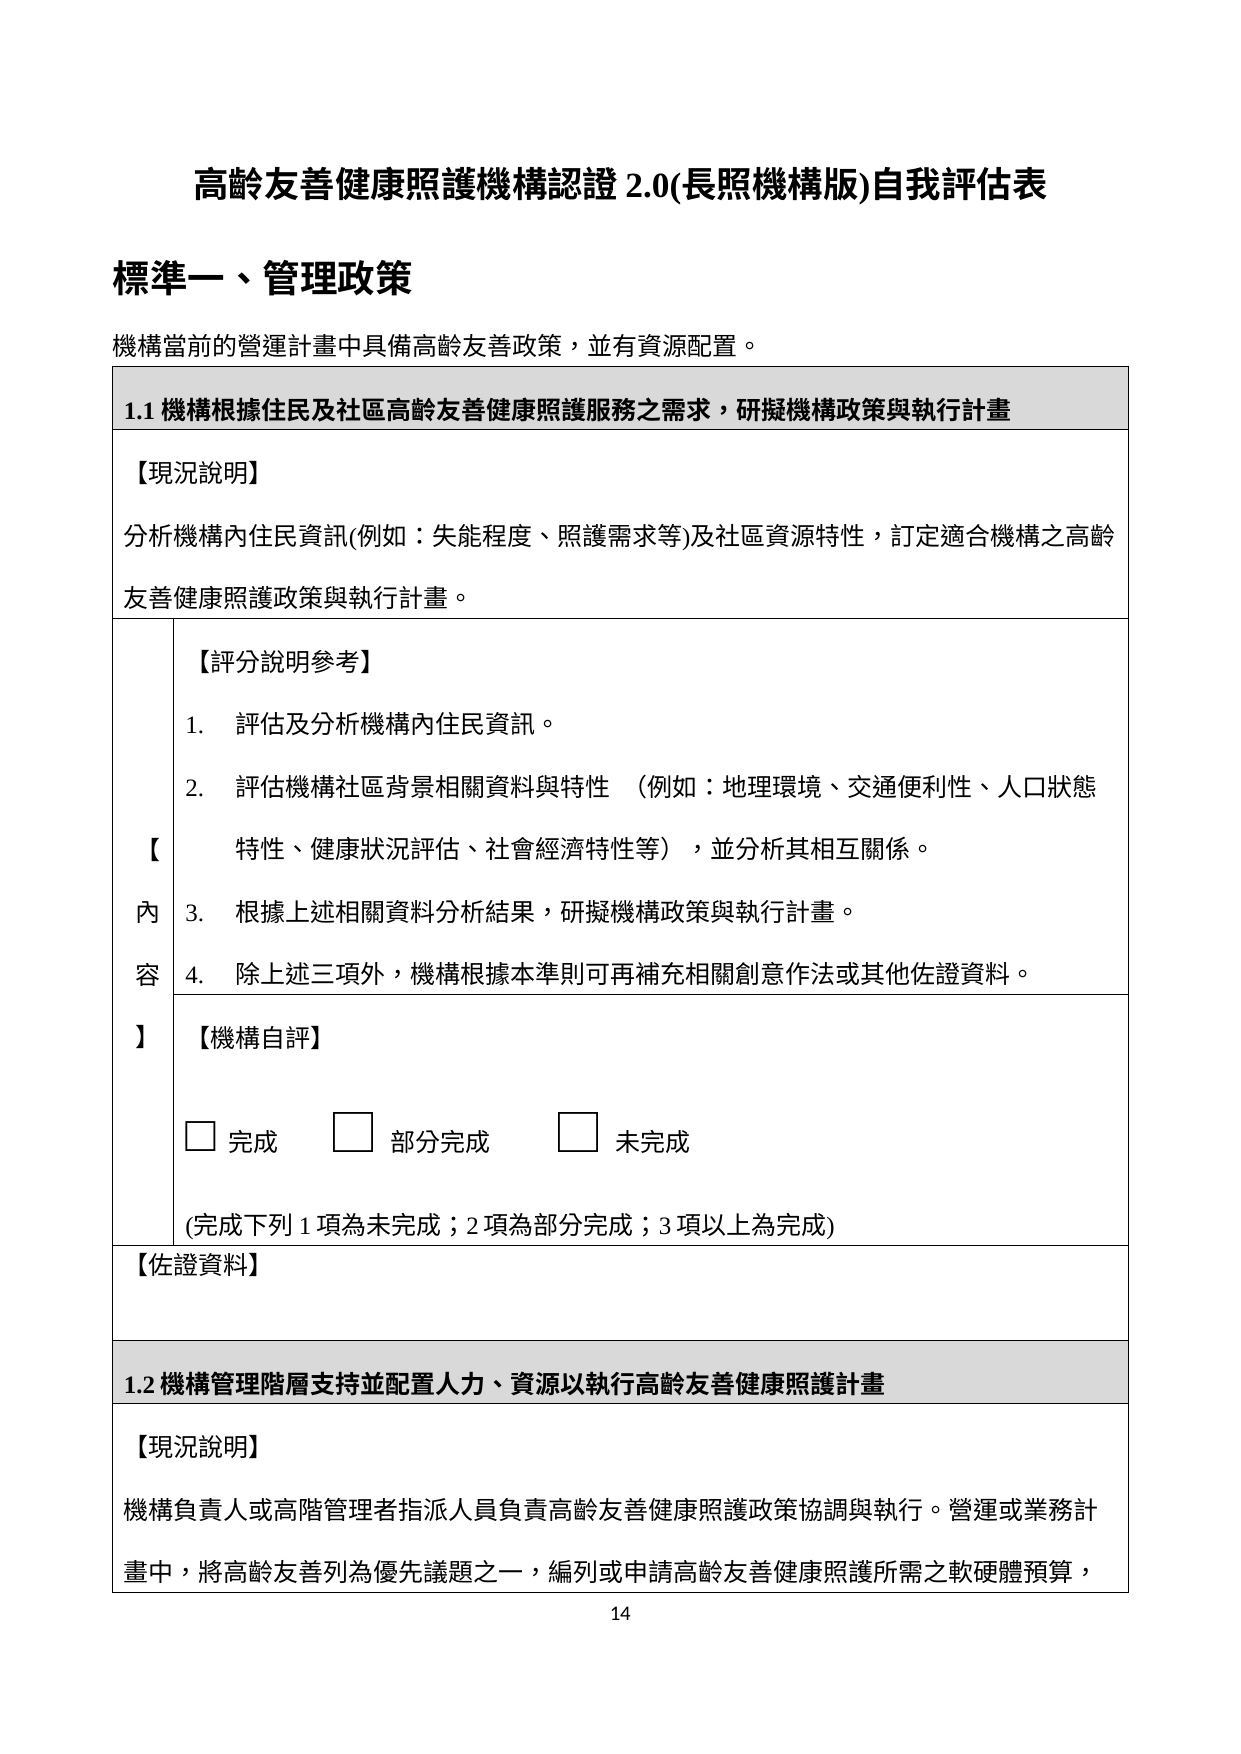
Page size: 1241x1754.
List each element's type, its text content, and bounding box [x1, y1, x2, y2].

table_cell 【評分說明參考】 評估及分析機構內住民資訊。 評估機構社區背景相關資料與特性 （例如：地理環境、交通便利性、人口狀態特性、健康狀況評估、社會經濟特性等），並分析其相互關係。 根據上述相關資料分析結果，研擬機構政策與執行計畫。 除上述三項外，機構根據本準則可再補充相關創意作法或其他佐證資料。 [174, 619, 1128, 994]
text 高齡友善健康照護機構認證2.0(長照機構版)自我評估表 [112, 157, 1128, 208]
table_header 1.1 機構根據住民及社區高齡友善健康照護服務之需求，研擬機構政策與執行計畫 [113, 367, 1128, 429]
table_cell 【現況說明】 機構負責人或高階管理者指派人員負責高齡友善健康照護政策協調與執行。營運或業務計畫中，將高齡友善列為優先議題之一，編列或申請高齡友善健康照護所需之軟硬體預算， [113, 1404, 1128, 1592]
table_cell 【內容】 [113, 619, 173, 1245]
table_cell 【現況說明】 分析機構內住民資訊(例如：失能程度、照護需求等)及社區資源特性，訂定適合機構之高齡友善健康照護政策與執行計畫。 [113, 430, 1128, 618]
table_cell 【佐證資料】 [113, 1246, 1128, 1339]
text 標準一、管理政策 [112, 249, 1128, 303]
text 機構當前的營運計畫中具備高齡友善政策，並有資源配置。 [112, 303, 1128, 366]
table_cell 【機構自評】 □ 完成 □ 部分完成 □ 未完成 (完成下列1項為未完成；2項為部分完成；3項以上為完成) [174, 995, 1128, 1245]
table_cell 1.2機構管理階層支持並配置人力、資源以執行高齡友善健康照護計畫 [113, 1341, 1128, 1403]
